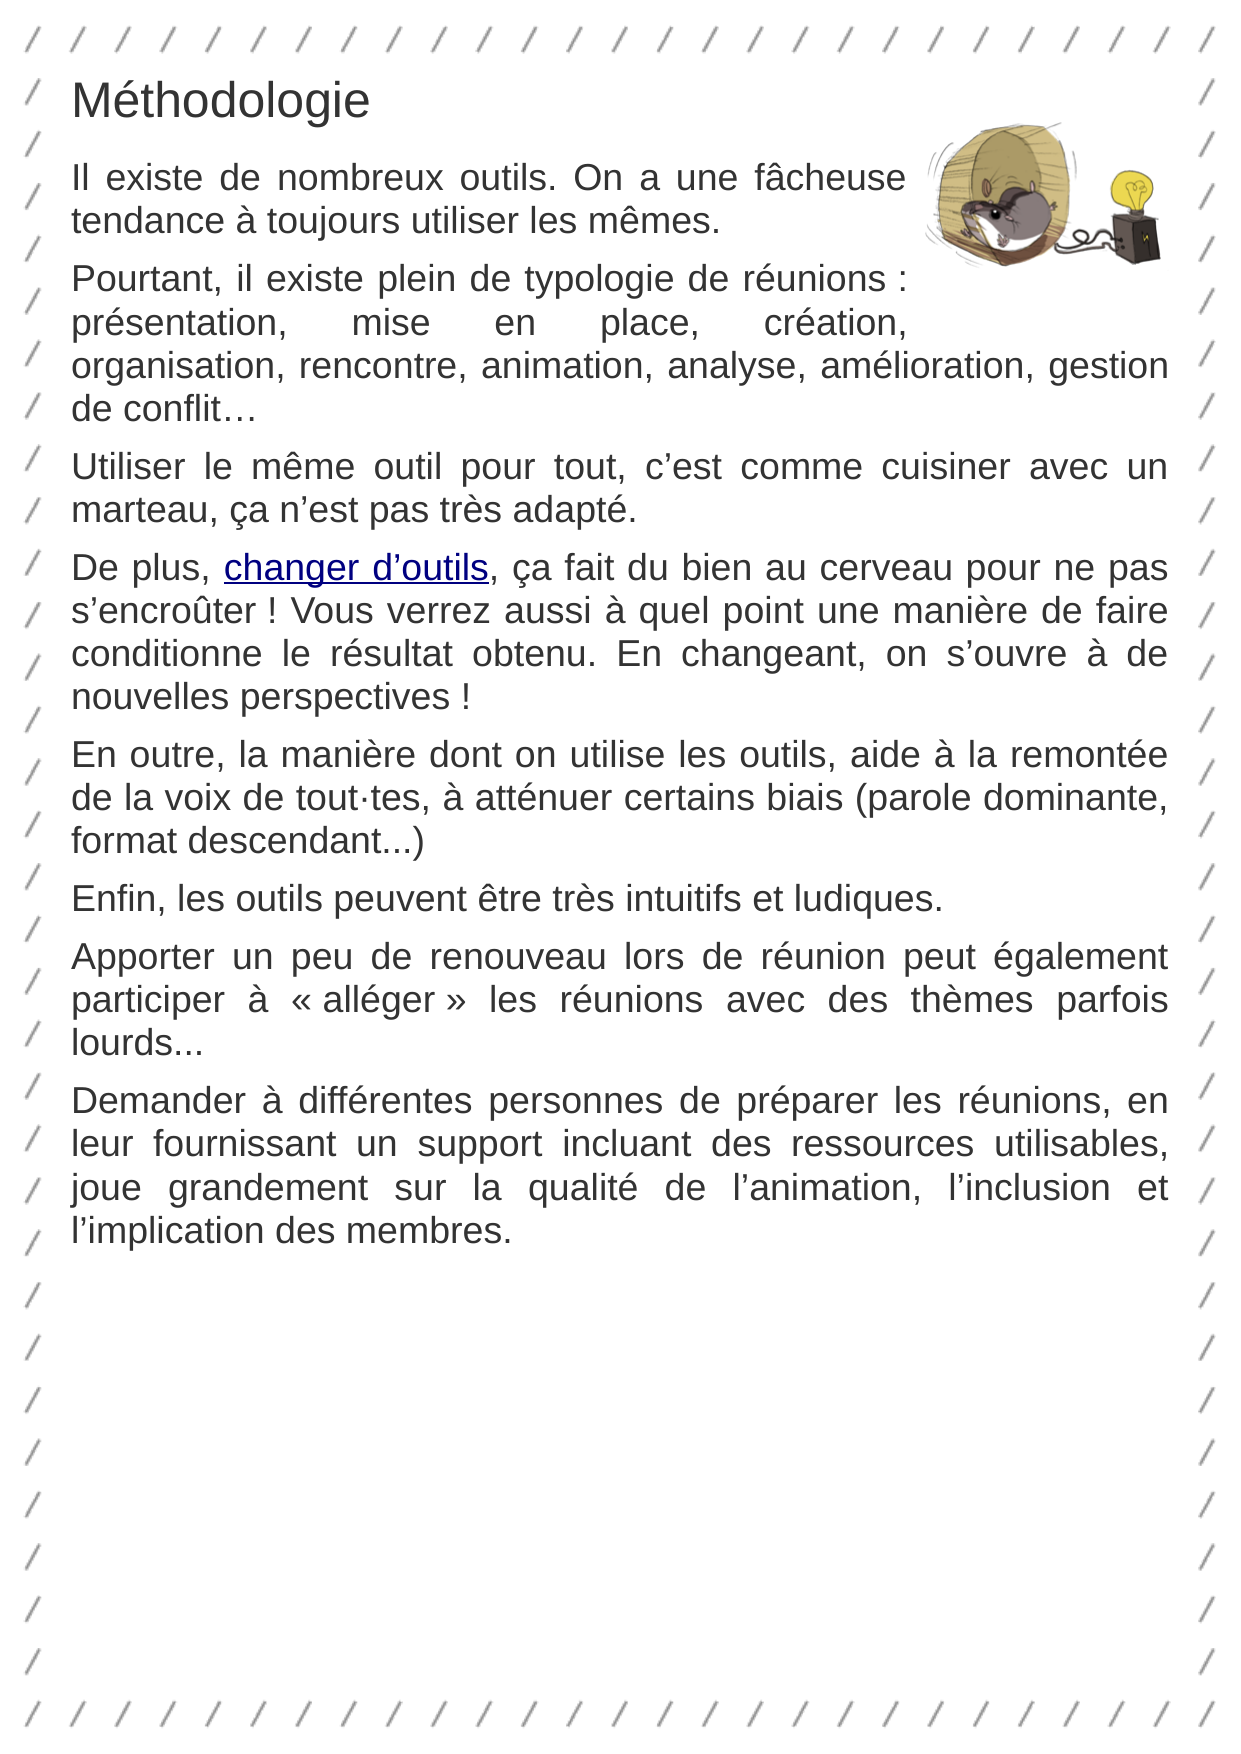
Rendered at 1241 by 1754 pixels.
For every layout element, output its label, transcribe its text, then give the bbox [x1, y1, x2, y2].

text Enfin, les outils peuvent être très intuitifs et ludiques. [71, 876, 1169, 919]
text Demander à différentes personnes de préparer les réunions, en leur fournissant un support incluant des ressources utilisables, joue grandement sur la qualité de l’animation, l’inclusion et l’implication des membres. [71, 1078, 1169, 1251]
subtitle Méthodologie [71, 71, 919, 128]
text Utiliser le même outil pour tout, c’est comme cuisiner avec un marteau, ça n’est pas très adapté. [71, 444, 1169, 530]
text Apporter un peu de renouveau lors de réunion peut également participer à « alléger » les réunions avec des thèmes parfois lourds... [71, 934, 1169, 1064]
text Pourtant, il existe plein de typologie de réunions : présentation, mise en place, création, organisation, rencontre, animation, analyse, amélioration, gestion de conflit… [71, 257, 1169, 429]
text De plus, changer d’outils, ça fait du bien au cerveau pour ne pas s’encroûter ! Vous verrez aussi à quel point une manière de faire conditionne le résultat obtenu. En changeant, on s’ouvre à de nouvelles perspectives ! [71, 545, 1169, 717]
text En outre, la manière dont on utilise les outils, aide à la remontée de la voix de tout·tes, à atténuer certains biais (parole dominante, format descendant...) [71, 732, 1169, 862]
picture [0, 0, 1241, 1754]
text Il existe de nombreux outils. On a une fâcheuse tendance à toujours utiliser les mêmes. [71, 156, 919, 242]
